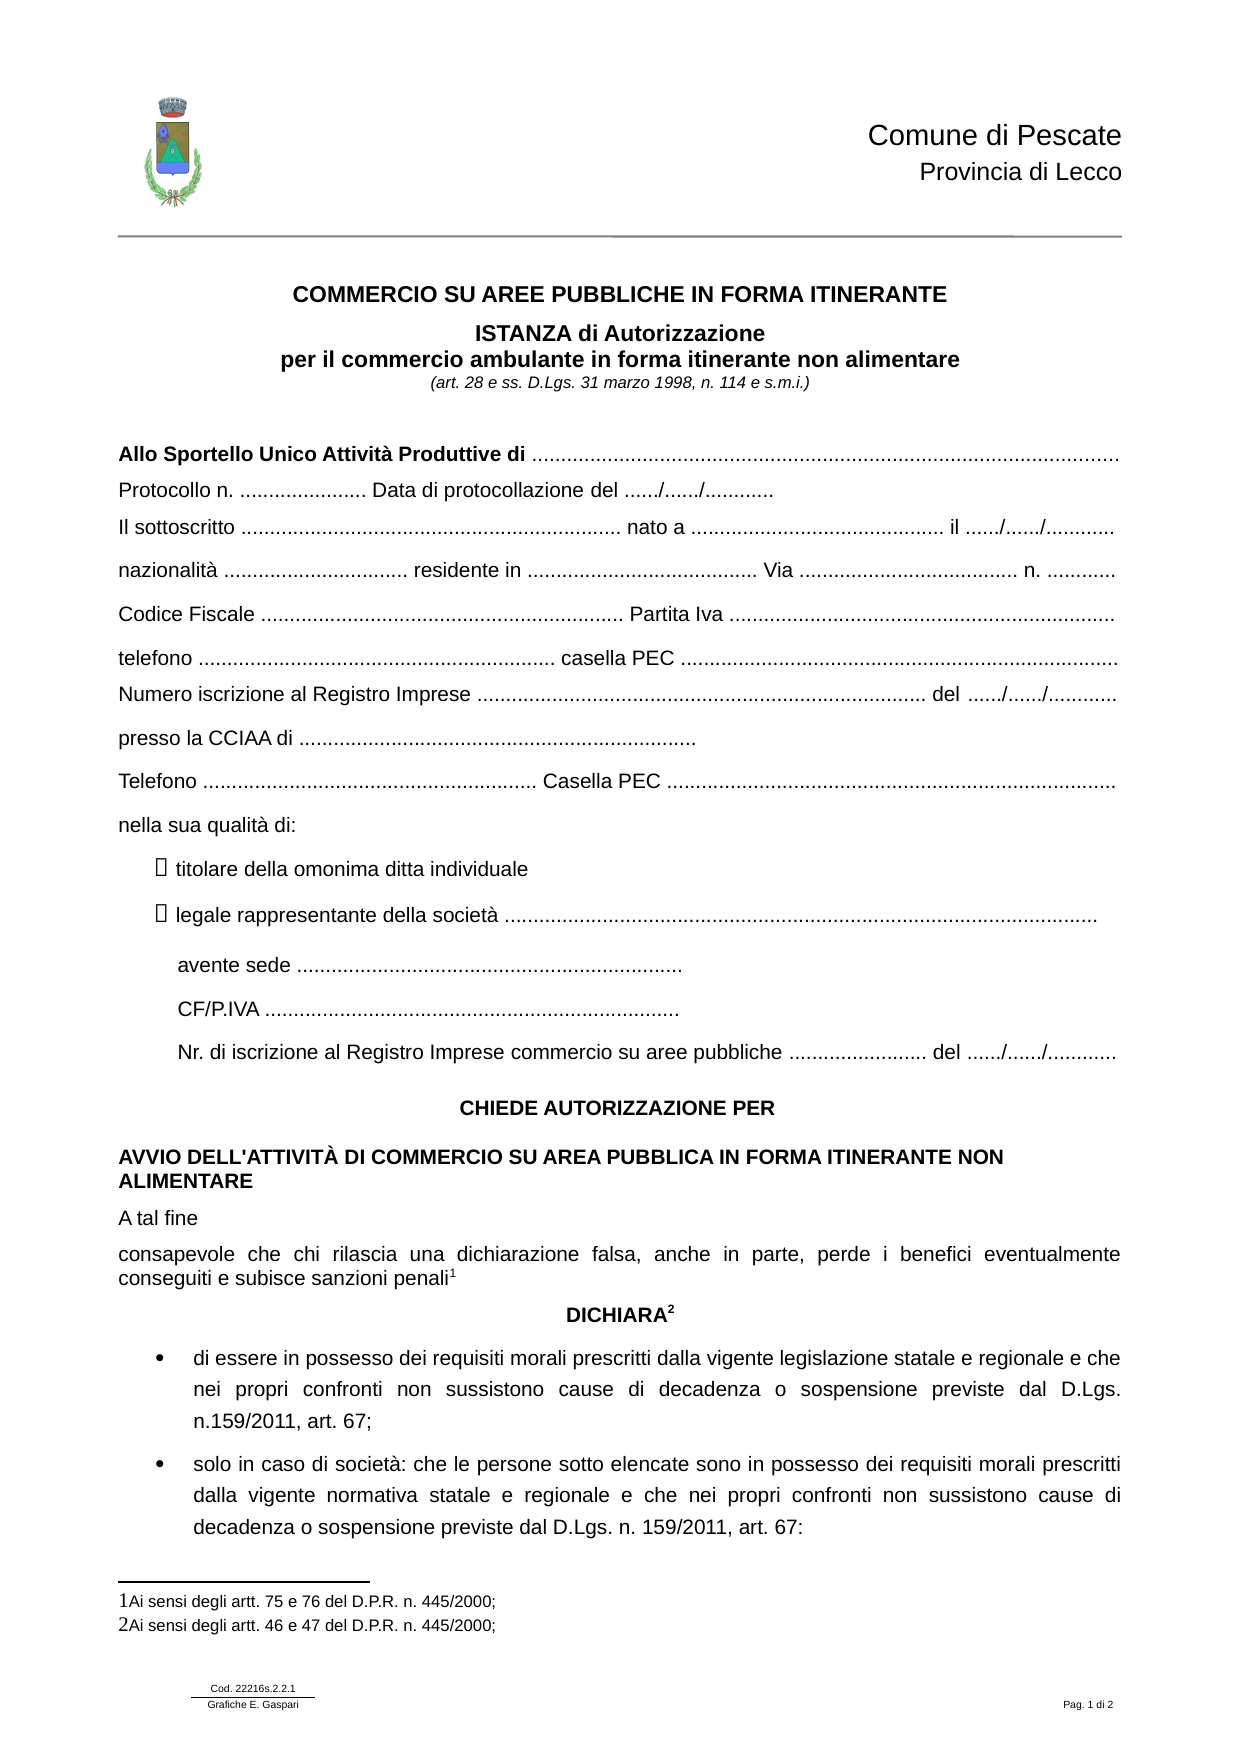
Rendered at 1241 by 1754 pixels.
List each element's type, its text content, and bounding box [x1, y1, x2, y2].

text Ai sensi degli artt. 75 e 76 del D.P.R. n. 445/2000; [118, 1588, 1122, 1612]
text Telefono .......................................................... Casella PEC .............................................................................. [118, 769, 1122, 793]
text telefono .............................................................. casella PEC ............................................................................ [118, 646, 1122, 669]
text  legale rappresentante della società ....................................................................................................... [153, 896, 1122, 930]
picture [122, 87, 224, 219]
text  titolare della omonima ditta individuale [153, 849, 1122, 883]
text Nr. di iscrizione al Registro Imprese commercio su aree pubbliche ........................ del ....../....../............ [177, 1040, 1122, 1064]
text presso la CCIAA di ..................................................................... [118, 726, 1122, 749]
text Protocollo n. ...................... Data di protocollazione del ....../....../............ [118, 478, 1122, 502]
text CHIEDE AUTORIZZAZIONE PER [118, 1096, 1122, 1120]
text nella sua qualità di: [118, 813, 1122, 837]
text AVVIO DELL'ATTIVITÀ DI COMMERCIO SU AREA PUBBLICA IN FORMA ITINERANTE NON ALIMENTARE [118, 1145, 1122, 1193]
text Numero iscrizione al Registro Imprese .............................................................................. del ....../....../............ [118, 682, 1122, 706]
text Ai sensi degli artt. 46 e 47 del D.P.R. n. 445/2000; [118, 1612, 1122, 1636]
text consapevole che chi rilascia una dichiarazione falsa, anche in parte, perde i benefici eventualmente conseguiti e subisce sanzioni penali [118, 1242, 1122, 1290]
text nazionalità ................................ residente in ........................................ Via ...................................... n. ............ [118, 558, 1122, 582]
list di essere in possesso dei requisiti morali prescritti dalla vigente legislazione statale e regionale e che nei propri confronti non sussistono cause di decadenza o sospensione previste dal D.Lgs. n.159/2011, art. 67; [156, 1346, 1122, 1432]
text Provincia di Lecco [224, 157, 1122, 185]
list solo in caso di società: che le persone sotto elencate sono in possesso dei requisiti morali prescritti dalla vigente normativa statale e regionale e che nei propri confronti non sussistono cause di decadenza o sospensione previste dal D.Lgs. n. 159/2011, art. 67: [156, 1452, 1122, 1538]
text Codice Fiscale ............................................................... Partita Iva ................................................................... [118, 602, 1122, 626]
text Allo Sportello Unico Attività Produttive di [118, 442, 1122, 466]
table_header COMMERCIO SU AREE PUBBLICHE IN FORMA ITINERANTE ISTANZA di Autorizzazione per il commercio ambulante in forma itinerante non alimentare (art. 28 e ss. D.Lgs. 31 marzo 1998, n. 114 e s.m.i.) [118, 256, 1122, 417]
text DICHIARA [118, 1302, 1122, 1326]
text Comune di Pescate [224, 118, 1122, 152]
text CF/P.IVA ........................................................................ [177, 996, 1122, 1020]
text Il sottoscritto .................................................................. nato a ............................................ il ....../....../............ [118, 514, 1122, 538]
text avente sede ................................................................... [177, 953, 1122, 977]
text A tal fine [118, 1206, 1122, 1229]
